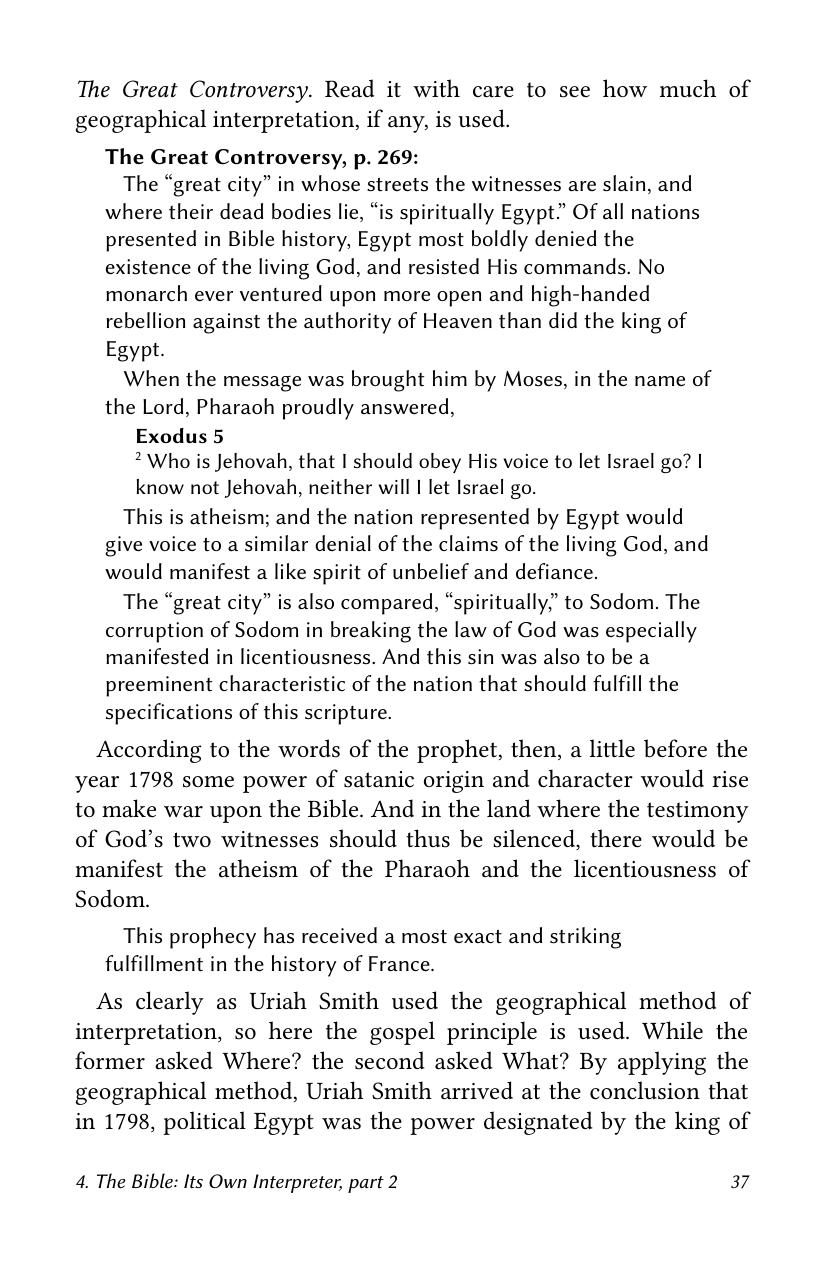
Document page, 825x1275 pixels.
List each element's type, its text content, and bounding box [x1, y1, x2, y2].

text As clearly as Uriah Smith used the geographical method of interpretation, so here the gospel principle is used. While the former asked Where? the second asked What? By applying the geographical method, Uriah Smith arrived at the conclusion that in 1798, political Egypt was the power designated by the king of [75, 987, 750, 1135]
text The “great city” is also compared, “spiritually,” to Sodom. The corruption of Sodom in breaking the law of God was especially manifested in licentiousness. And this sin was also to be a preeminent characteristic of the nation that should fulfill the specifications of this scripture. [105, 589, 720, 725]
text According to the words of the prophet, then, a little before the year 1798 some power of satanic origin and character would rise to make war upon the Bible. And in the land where the testimony of God’s two witnesses should thus be silenced, there would be manifest the atheism of the Pharaoh and the licentiousness of Sodom. [75, 735, 750, 913]
text The “great city” in whose streets the witnesses are slain, and where their dead bodies lie, “is spiritually Egypt.” Of all nations presented in Bible history, Egypt most boldly denied the existence of the living God, and resisted His commands. No monarch ever ventured upon more open and high-handed rebellion against the authority of Heaven than did the king of Egypt. [105, 171, 720, 362]
text Exodus 5 [135, 424, 720, 449]
text The Great Controversy, p. 269: [105, 144, 750, 170]
text This is atheism; and the nation represented by Egypt would give voice to a similar denial of the claims of the living God, and would manifest a like spirit of unbelief and defiance. [105, 504, 720, 585]
text 2 Who is Jehovah, that I should obey His voice to let Israel go? I know not Jehovah, neither will I let Israel go. [135, 449, 720, 500]
text When the message was brought him by Moses, in the name of the Lord, Pharaoh proudly answered, [105, 366, 720, 420]
text The Great Controversy. Read it with care to see how much of geographical interpretation, if any, is used. [75, 75, 750, 133]
text This prophecy has received a most exact and striking fulfillment in the history of France. [105, 923, 720, 977]
